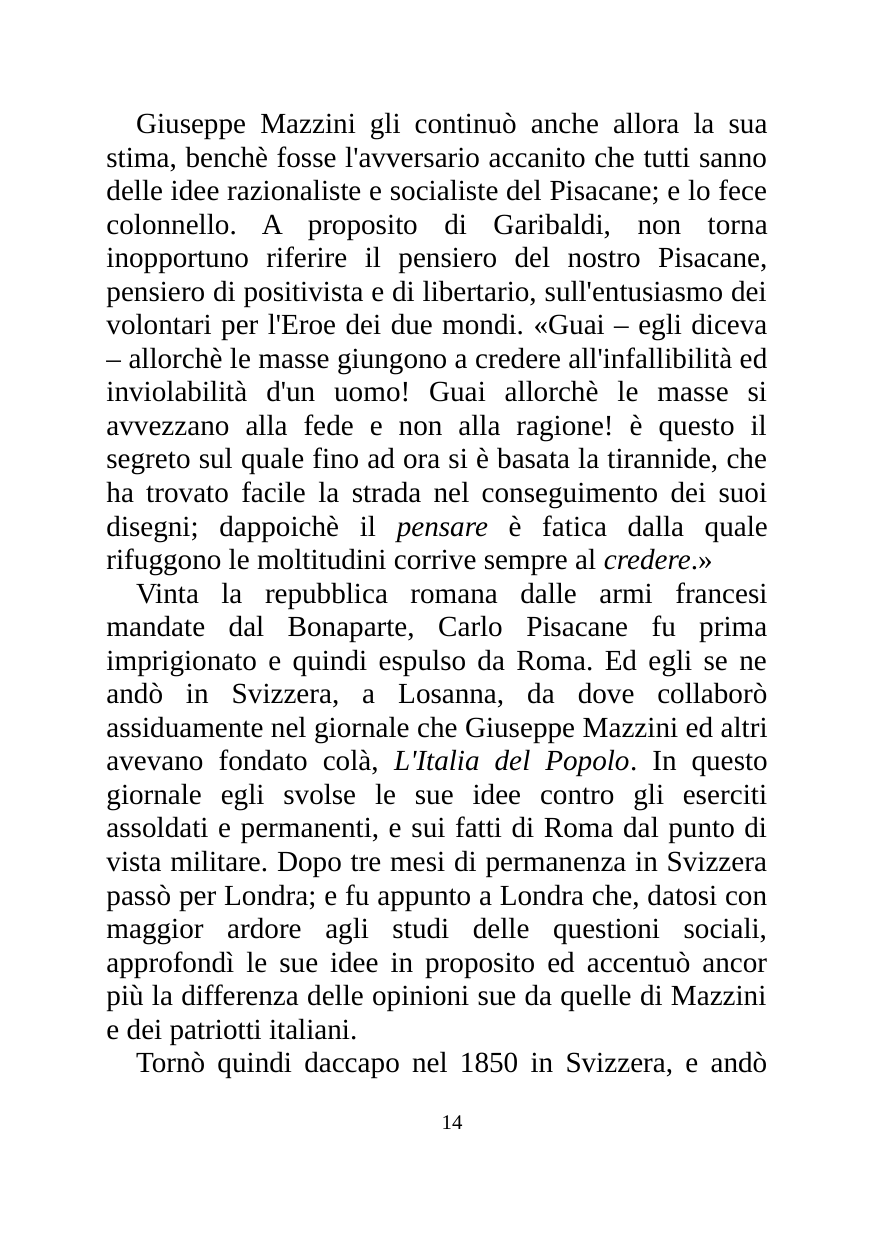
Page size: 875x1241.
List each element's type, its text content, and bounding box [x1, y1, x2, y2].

text Giuseppe Mazzini gli continuò anche allora la sua stima, benchè fosse l'avversario accanito che tutti sanno delle idee razionaliste e socialiste del Pisacane; e lo fece colonnello. A proposito di Garibaldi, non torna inopportuno riferire il pensiero del nostro Pisacane, pensiero di positivista e di libertario, sull'entusiasmo dei volontari per l'Eroe dei due mondi. «Guai – egli diceva – allorchè le masse giungono a credere all'infallibilità ed inviolabilità d'un uomo! Guai allorchè le masse si avvezzano alla fede e non alla ragione! è questo il segreto sul quale fino ad ora si è basata la tirannide, che ha trovato facile la strada nel conseguimento dei suoi disegni; dappoichè il pensare è fatica dalla quale rifuggono le moltitudini corrive sempre al credere.» [106, 106, 768, 576]
text Tornò quindi daccapo nel 1850 in Svizzera, e andò [106, 1045, 768, 1079]
text Vinta la repubblica romana dalle armi francesi mandate dal Bonaparte, Carlo Pisacane fu prima imprigionato e quindi espulso da Roma. Ed egli se ne andò in Svizzera, a Losanna, da dove collaborò assiduamente nel giornale che Giuseppe Mazzini ed altri avevano fondato colà, L'Italia del Popolo. In questo giornale egli svolse le sue idee contro gli eserciti assoldati e permanenti, e sui fatti di Roma dal punto di vista militare. Dopo tre mesi di permanenza in Svizzera passò per Londra; e fu appunto a Londra che, datosi con maggior ardore agli studi delle questioni sociali, approfondì le sue idee in proposito ed accentuò ancor più la differenza delle opinioni sue da quelle di Mazzini e dei patriotti italiani. [106, 576, 768, 1045]
